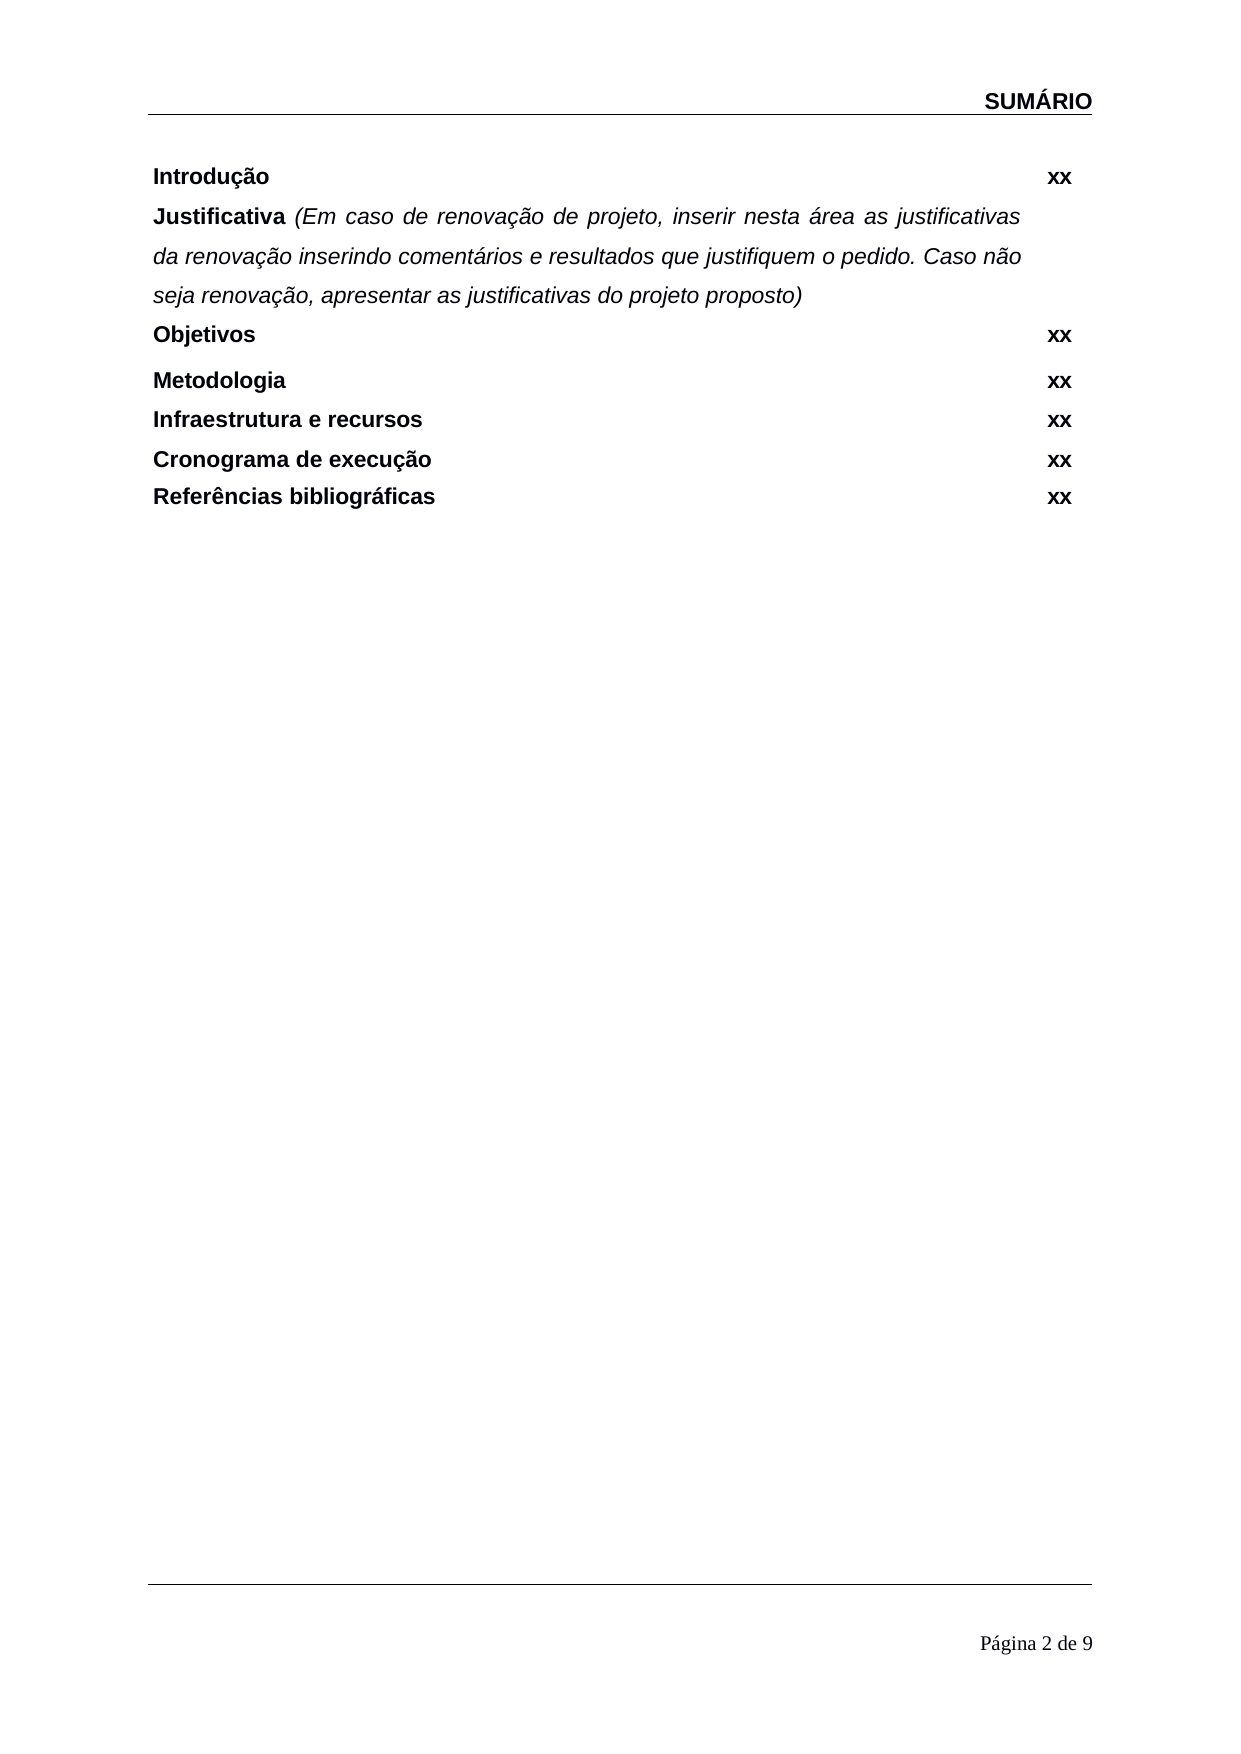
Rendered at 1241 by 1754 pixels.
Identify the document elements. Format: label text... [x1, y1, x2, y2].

table_cell Metodologia [148, 361, 1034, 400]
table_cell xx [1034, 400, 1077, 439]
table_cell xx [1034, 479, 1077, 512]
table_cell Objetivos [148, 322, 1034, 361]
table_cell Cronograma de execução [148, 440, 1034, 479]
table_cell xx [1034, 322, 1077, 361]
table_header Introdução Justificativa (Em caso de renovação de projeto, inserir nesta área as justificativas da renovação inserindo comentários e resultados que justifiquem o pedido. Caso não seja renovação, apresentar as justificativas do projeto proposto) [148, 164, 1034, 322]
table_cell Infraestrutura e recursos [148, 400, 1034, 439]
table_cell xx [1034, 361, 1077, 400]
table_header xx [1034, 164, 1077, 322]
text SUMÁRIO [148, 88, 1092, 114]
table_cell xx [1034, 440, 1077, 479]
table_cell Referências bibliográficas [148, 479, 1034, 512]
